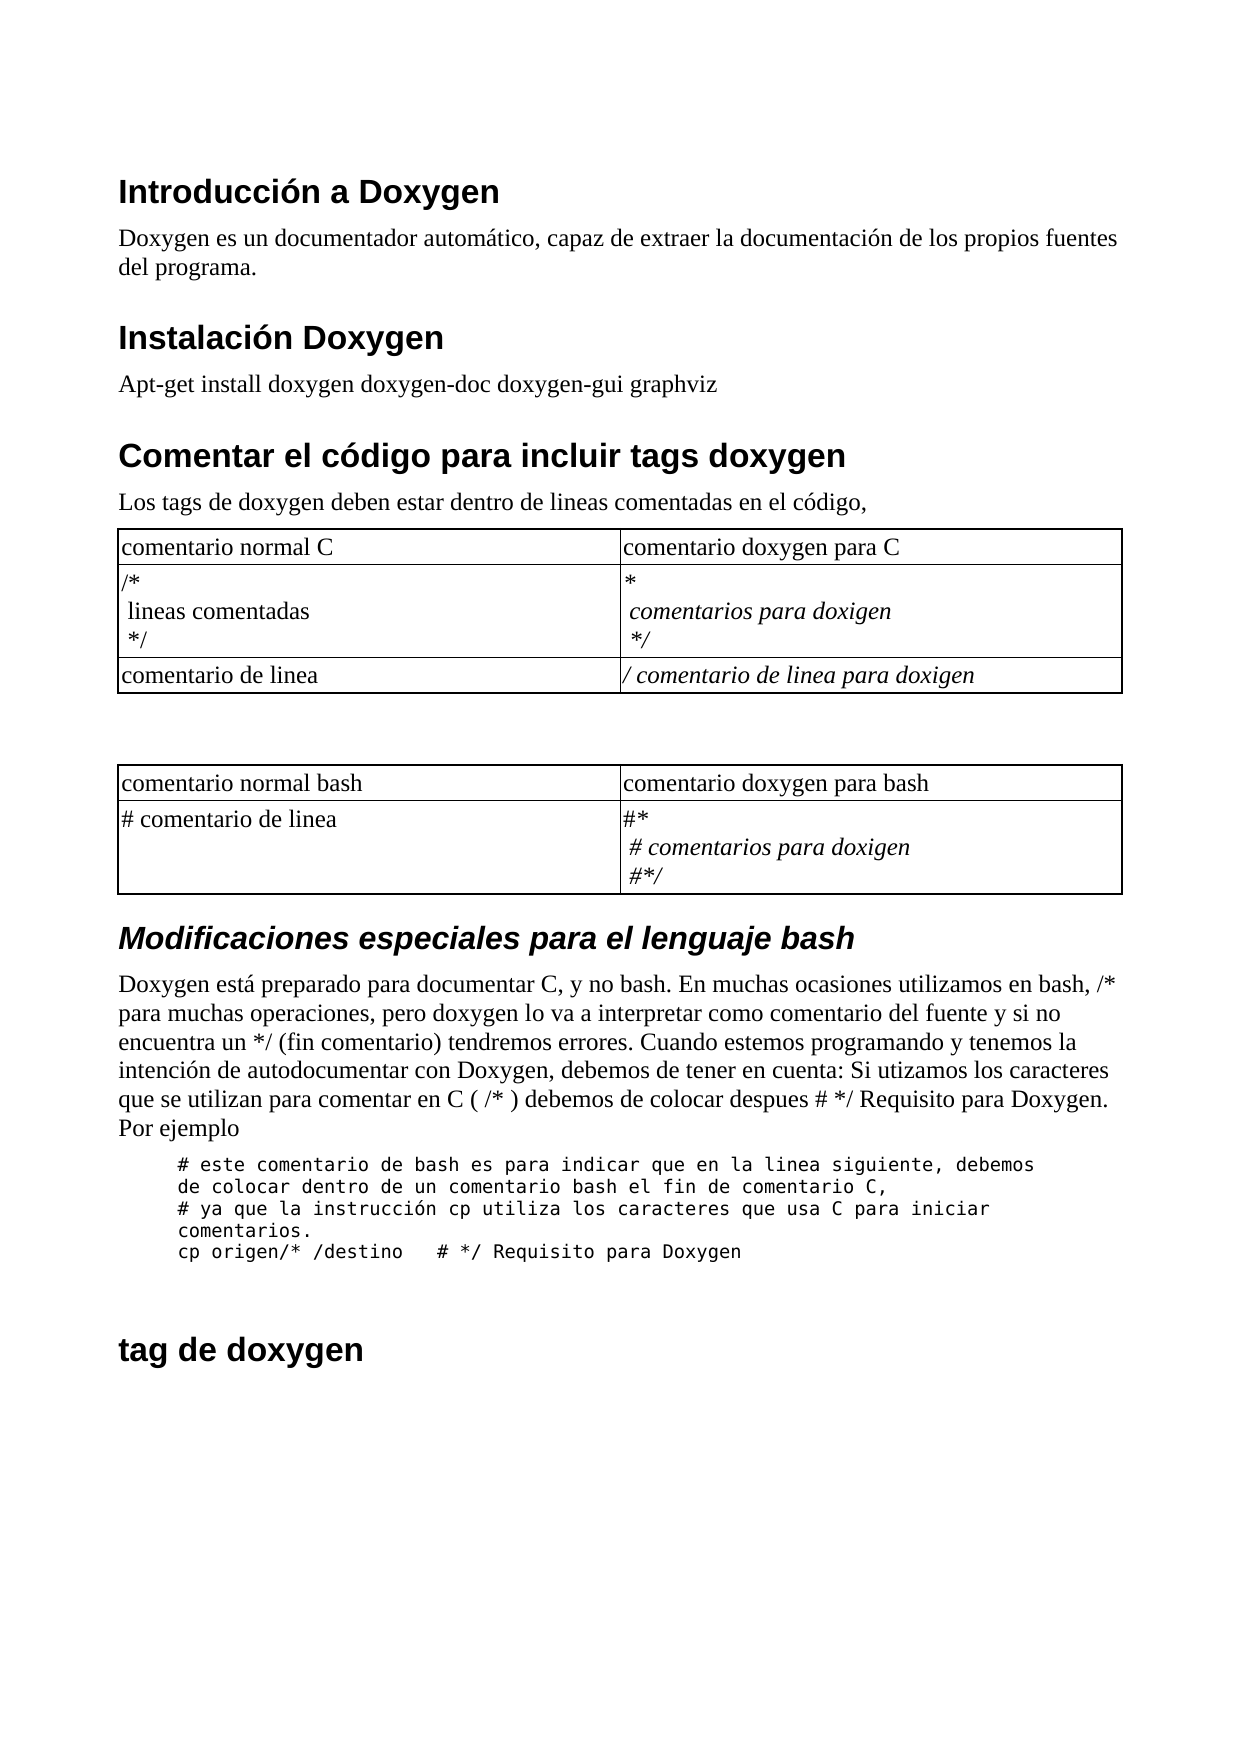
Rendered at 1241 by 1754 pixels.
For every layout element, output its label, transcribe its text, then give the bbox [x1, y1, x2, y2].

table_header comentario normal C [119, 530, 620, 564]
table_cell / comentario de linea para doxigen [621, 658, 1121, 692]
text Doxygen está preparado para documentar C, y no bash. En muchas ocasiones utilizamos en bash, /* para muchas operaciones, pero doxygen lo va a interpretar como comentario del fuente y si no encuentra un */ (fin comentario) tendremos errores. Cuando estemos programando y tenemos la intención de autodocumentar con Doxygen, debemos de tener en cuenta: Si utizamos los caracteres que se utilizan para comentar en C ( /* ) debemos de colocar despues # */ Requisito para Doxygen. Por ejemplo [118, 969, 1122, 1142]
subtitle Introducción a Doxygen [118, 172, 1122, 211]
text # este comentario de bash es para indicar que en la linea siguiente, debemos de colocar dentro de un comentario bash el fin de comentario C, # ya que la instrucción cp utiliza los caracteres que usa C para iniciar comentarios. cp origen/* /destino # */ Requisito para Doxygen [177, 1154, 1063, 1263]
table_cell /* lineas comentadas */ [119, 565, 620, 657]
subtitle Modificaciones especiales para el lenguaje bash [118, 920, 1122, 957]
text Doxygen es un documentador automático, capaz de extraer la documentación de los propios fuentes del programa. [118, 223, 1122, 281]
table_cell # comentario de linea [119, 801, 620, 893]
subtitle Comentar el código para incluir tags doxygen [118, 435, 1122, 474]
table_header comentario doxygen para bash [621, 766, 1121, 800]
table_cell * comentarios para doxigen */ [621, 565, 1121, 657]
subtitle Instalación Doxygen [118, 318, 1122, 357]
table_cell comentario de linea [119, 658, 620, 692]
table_header comentario normal bash [119, 766, 620, 800]
table_cell #* # comentarios para doxigen #*/ [621, 801, 1121, 893]
table_header comentario doxygen para C [621, 530, 1121, 564]
text Apt-get install doxygen doxygen-doc doxygen-gui graphviz [118, 369, 1122, 398]
text Los tags de doxygen deben estar dentro de lineas comentadas en el código, [118, 487, 1122, 515]
subtitle tag de doxygen [118, 1330, 1122, 1368]
